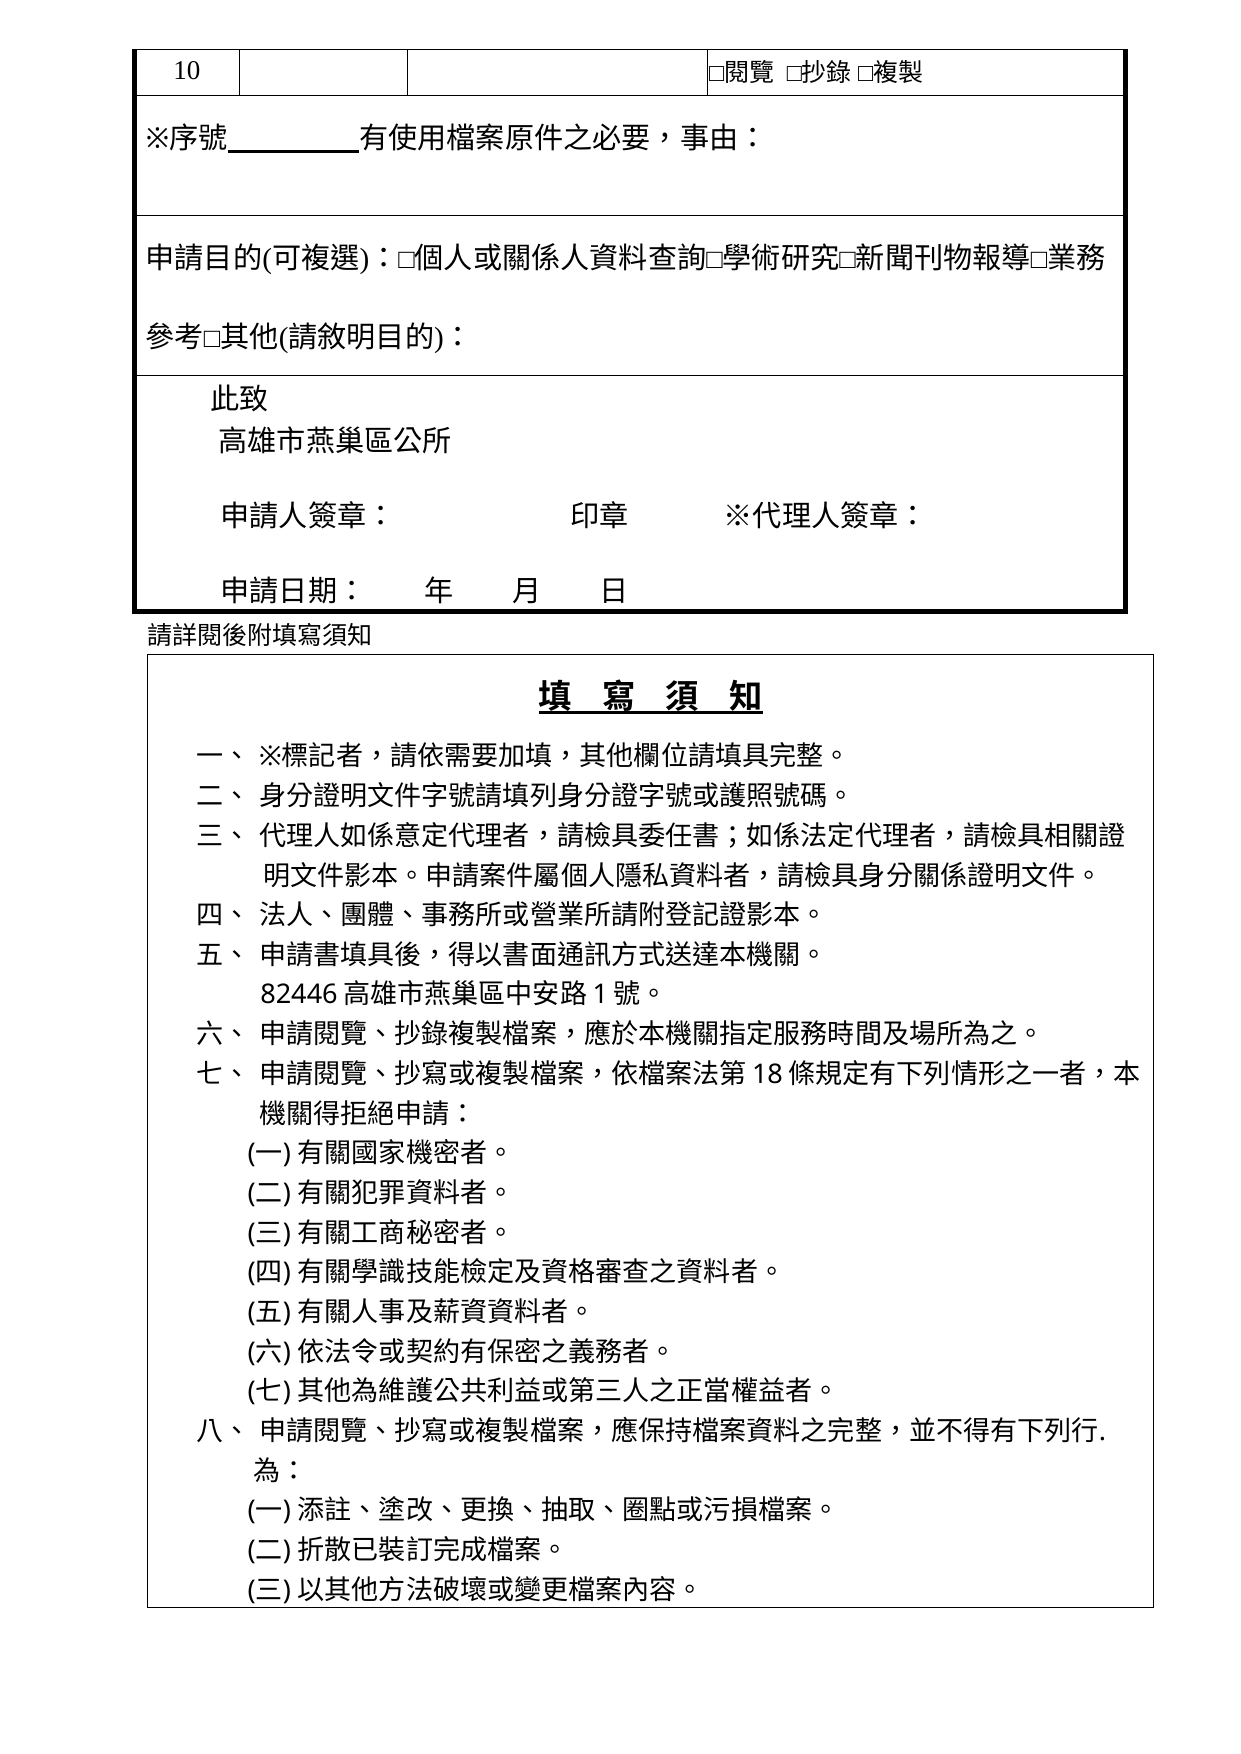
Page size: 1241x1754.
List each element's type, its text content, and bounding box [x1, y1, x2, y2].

text 請詳閱後附填寫須知 [148, 614, 1144, 654]
table_cell ※序號 有使用檔案原件之必要，事由： [137, 96, 1123, 215]
table_cell 10 [137, 50, 239, 95]
table_cell [408, 50, 707, 95]
table_cell [240, 50, 407, 95]
table_cell 此致 高雄市燕巢區公所 申請人簽章： 印章 ※代理人簽章： 申請日期： 年 月 日 [137, 376, 1123, 609]
table_cell □閱覽 □抄錄 □複製 [708, 50, 1123, 95]
table_header 填 寫 須 知 ※標記者，請依需要加填，其他欄位請填具完整。 身分證明文件字號請填列身分證字號或護照號碼。 代理人如係意定代理者，請檢具委任書；如係法定代理者，請檢具相關證 明文件影本。申請案件屬個人隱私資料者，請檢具身分關係證明文件。 法人、團體、事務所或營業所請附登記證影本。 申請書填具後，得以書面通訊方式送達本機關。 82446高雄市燕巢區中安路1號。 申請閱覽、抄錄複製檔案，應於本機關指定服務時間及場所為之。 申請閱覽、抄寫或複製檔案，依檔案法第18條規定有下列情形之一者，本 機關得拒絕申請： 有關國家機密者。 有關犯罪資料者。 有關工商秘密者。 有關學識技能檢定及資格審查之資料者。 有關人事及薪資資料者。 依法令或契約有保密之義務者。 其他為維護公共利益或第三人之正當權益者。 申請閱覽、抄寫或複製檔案，應保持檔案資料之完整，並不得有下列行. 為： 添註、塗改、更換、抽取、圈點或污損檔案。 折散已裝訂完成檔案。 以其他方法破壞或變更檔案內容。 擅自將檔案帶離指定處所。 擅自進入檔案作業或保管處所。 申請人有前項情形之一者，本機關將立即制止並停止其應用；其涉及刑事責任者，應移送檢察機關偵辦。 閱覽、抄錄或複製檔案，依國家發展委員會檔案管理局102年2月6日修正「檔案閱覽抄錄複製收費標準」收費。 [148, 655, 1153, 1607]
table_cell 申請目的(可複選)：□個人或關係人資料查詢□學術研究□新聞刊物報導□業務參考□其他(請敘明目的)： [137, 216, 1123, 374]
